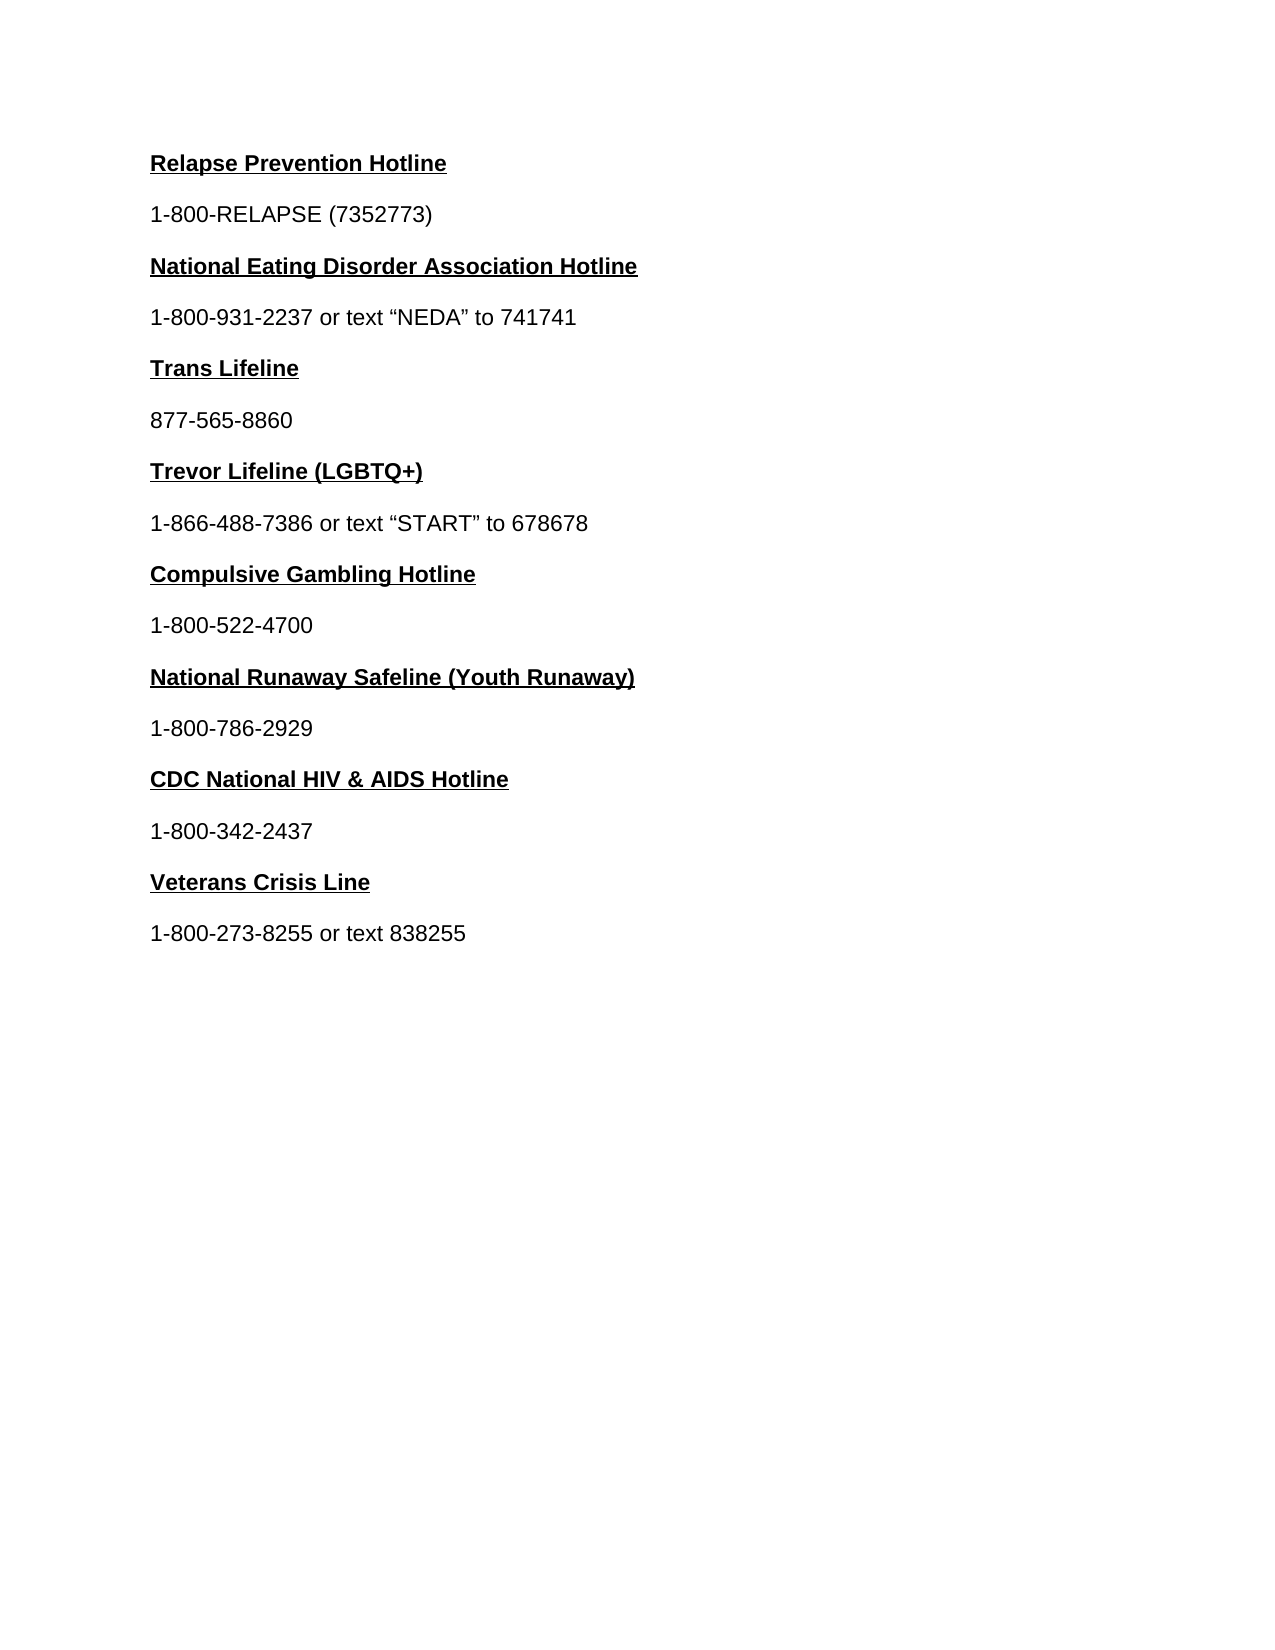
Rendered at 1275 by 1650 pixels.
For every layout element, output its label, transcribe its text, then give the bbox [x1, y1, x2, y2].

text Veterans Crisis Line [150, 869, 1125, 895]
text Relapse Prevention Hotline [150, 150, 1125, 176]
text National Runaway Safeline (Youth Runaway) [150, 663, 1125, 690]
text 1-800-522-4700 [150, 612, 1125, 638]
text CDC National HIV & AIDS Hotline [150, 766, 1125, 793]
text Compulsive Gambling Hotline [150, 561, 1125, 587]
text 1-800-342-2437 [150, 818, 1125, 844]
text 1-800-786-2929 [150, 715, 1125, 741]
text 1-800-RELAPSE (7352773) [150, 201, 1125, 228]
text Trans Lifeline [150, 355, 1125, 382]
text Trevor Lifeline (LGBTQ+) [150, 458, 1125, 484]
text 1-800-931-2237 or text “NEDA” to 741741 [150, 304, 1125, 330]
text 1-800-273-8255 or text 838255 [150, 920, 1125, 947]
text National Eating Disorder Association Hotline [150, 253, 1125, 279]
text 877-565-8860 [150, 407, 1125, 433]
text 1-866-488-7386 or text “START” to 678678 [150, 509, 1125, 536]
